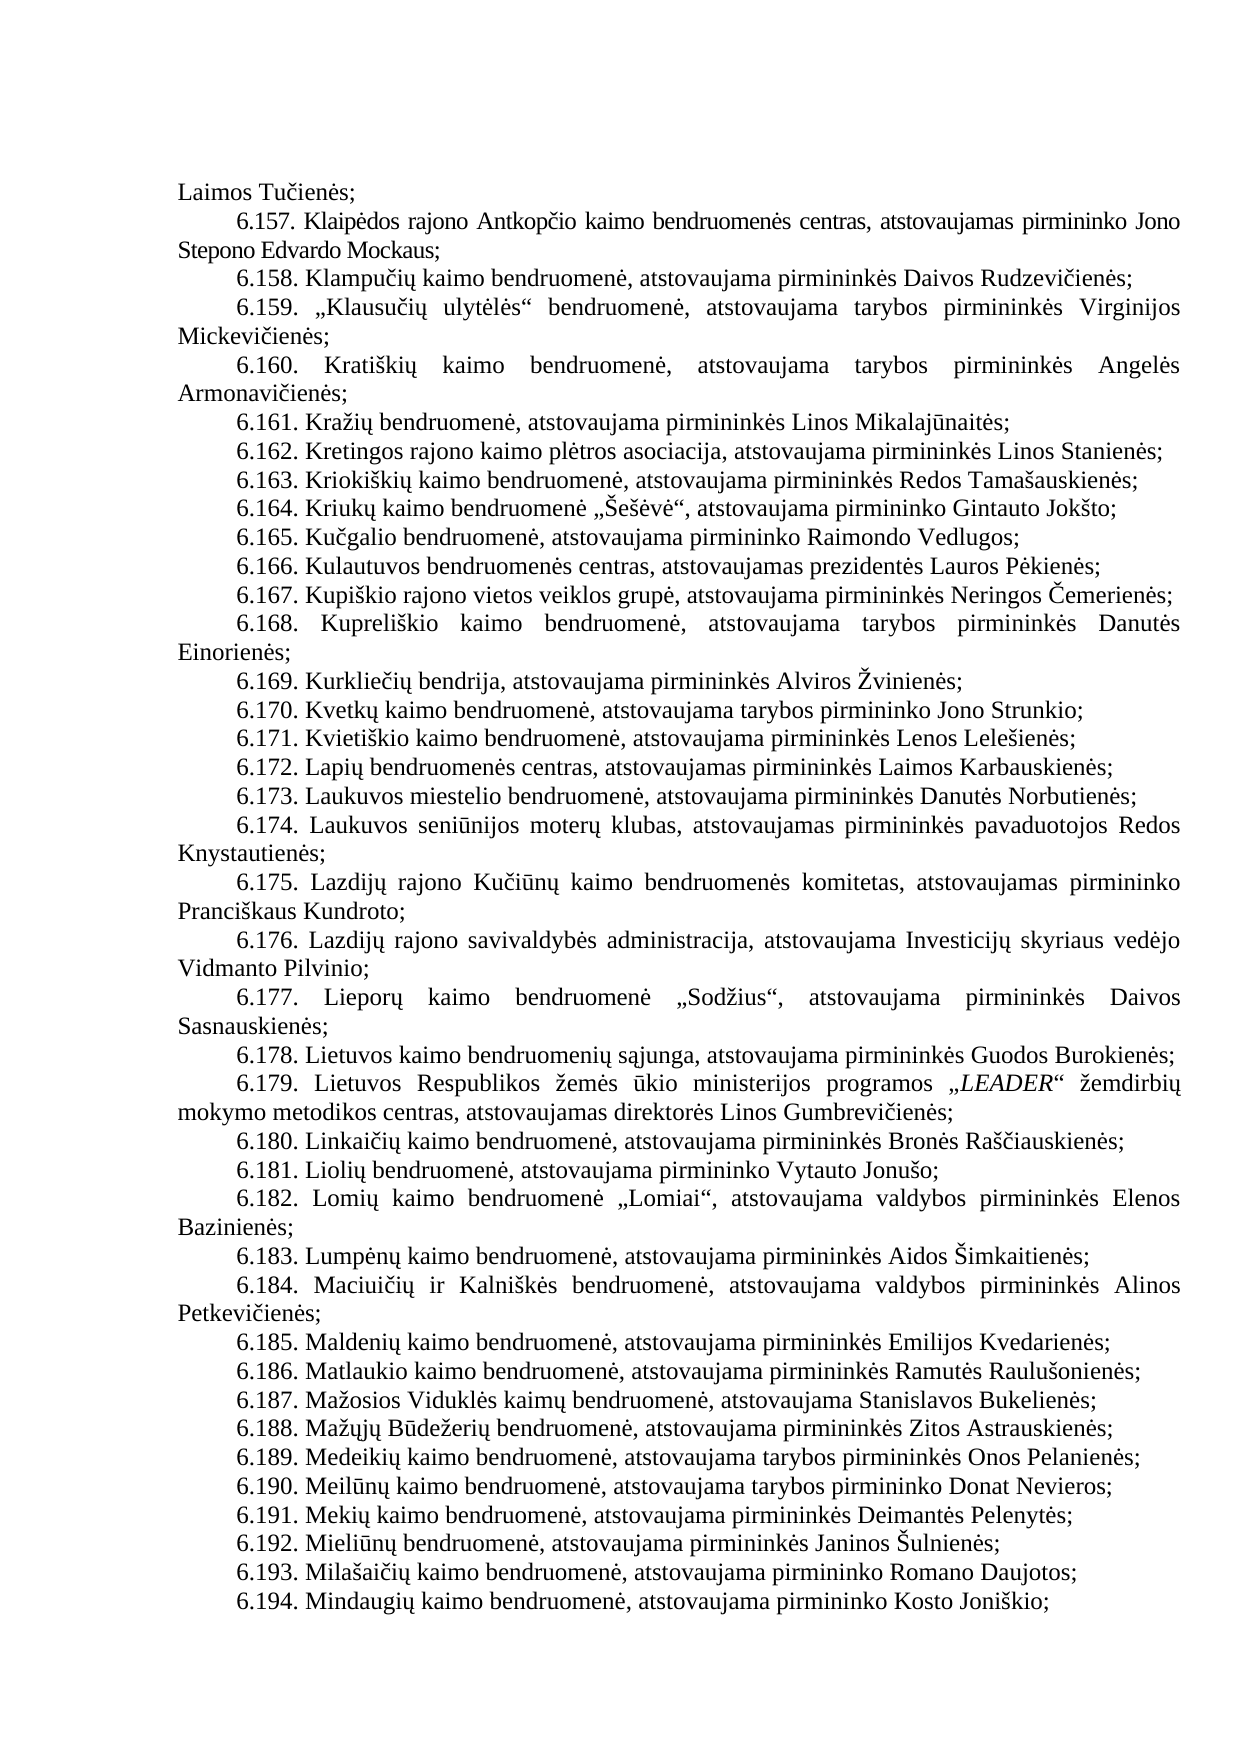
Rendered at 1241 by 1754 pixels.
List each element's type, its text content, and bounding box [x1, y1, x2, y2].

text 6.165. Kučgalio bendruomenė, atstovaujama pirmininko Raimondo Vedlugos; [177, 522, 1181, 551]
text 6.185. Maldenių kaimo bendruomenė, atstovaujama pirmininkės Emilijos Kvedarienės; [177, 1327, 1181, 1356]
text 6.194. Mindaugių kaimo bendruomenė, atstovaujama pirmininko Kosto Joniškio; [177, 1586, 1181, 1615]
text 6.179. Lietuvos Respublikos žemės ūkio ministerijos programos „LEADER“ žemdirbių mokymo metodikos centras, atstovaujamas direktorės Linos Gumbrevičienės; [177, 1068, 1181, 1126]
text 6.157. Klaipėdos rajono Antkopčio kaimo bendruomenės centras, atstovaujamas pirmininko Jono Stepono Edvardo Mockaus; [177, 206, 1181, 263]
text 6.162. Kretingos rajono kaimo plėtros asociacija, atstovaujama pirmininkės Linos Stanienės; [177, 436, 1181, 465]
text 6.174. Laukuvos seniūnijos moterų klubas, atstovaujamas pirmininkės pavaduotojos Redos Knystautienės; [177, 810, 1181, 867]
text 6.188. Mažųjų Būdežerių bendruomenė, atstovaujama pirmininkės Zitos Astrauskienės; [177, 1413, 1181, 1442]
text 6.161. Kražių bendruomenė, atstovaujama pirmininkės Linos Mikalajūnaitės; [177, 407, 1181, 436]
text 6.171. Kvietiškio kaimo bendruomenė, atstovaujama pirmininkės Lenos Lelešienės; [177, 723, 1181, 752]
text 6.184. Maciuičių ir Kalniškės bendruomenė, atstovaujama valdybos pirmininkės Alinos Petkevičienės; [177, 1270, 1181, 1327]
text 6.159. „Klausučių ulytėlės“ bendruomenė, atstovaujama tarybos pirmininkės Virginijos Mickevičienės; [177, 292, 1181, 350]
text 6.169. Kurkliečių bendrija, atstovaujama pirmininkės Alviros Žvinienės; [177, 666, 1181, 695]
text 6.170. Kvetkų kaimo bendruomenė, atstovaujama tarybos pirmininko Jono Strunkio; [177, 695, 1181, 723]
text 6.167. Kupiškio rajono vietos veiklos grupė, atstovaujama pirmininkės Neringos Čemerienės; [177, 580, 1181, 608]
text 6.158. Klampučių kaimo bendruomenė, atstovaujama pirmininkės Daivos Rudzevičienės; [177, 263, 1181, 292]
text 6.177. Lieporų kaimo bendruomenė „Sodžius“, atstovaujama pirmininkės Daivos Sasnauskienės; [177, 982, 1181, 1040]
text 6.172. Lapių bendruomenės centras, atstovaujamas pirmininkės Laimos Karbauskienės; [177, 752, 1181, 781]
text Laimos Tučienės; [177, 177, 1181, 206]
text 6.164. Kriukų kaimo bendruomenė „Šešėvė“, atstovaujama pirmininko Gintauto Jokšto; [177, 493, 1181, 522]
text 6.160. Kratiškių kaimo bendruomenė, atstovaujama tarybos pirmininkės Angelės Armonavičienės; [177, 350, 1181, 407]
text 6.187. Mažosios Viduklės kaimų bendruomenė, atstovaujama Stanislavos Bukelienės; [177, 1385, 1181, 1413]
text 6.176. Lazdijų rajono savivaldybės administracija, atstovaujama Investicijų skyriaus vedėjo Vidmanto Pilvinio; [177, 925, 1181, 982]
text 6.175. Lazdijų rajono Kučiūnų kaimo bendruomenės komitetas, atstovaujamas pirmininko Pranciškaus Kundroto; [177, 867, 1181, 925]
text 6.163. Kriokiškių kaimo bendruomenė, atstovaujama pirmininkės Redos Tamašauskienės; [177, 465, 1181, 493]
text 6.182. Lomių kaimo bendruomenė „Lomiai“, atstovaujama valdybos pirmininkės Elenos Bazinienės; [177, 1183, 1181, 1241]
text 6.193. Milašaičių kaimo bendruomenė, atstovaujama pirmininko Romano Daujotos; [177, 1557, 1181, 1586]
text 6.186. Matlaukio kaimo bendruomenė, atstovaujama pirmininkės Ramutės Raulušonienės; [177, 1356, 1181, 1385]
text 6.166. Kulautuvos bendruomenės centras, atstovaujamas prezidentės Lauros Pėkienės; [177, 551, 1181, 580]
text 6.180. Linkaičių kaimo bendruomenė, atstovaujama pirmininkės Bronės Raščiauskienės; [177, 1126, 1181, 1155]
text 6.191. Mekių kaimo bendruomenė, atstovaujama pirmininkės Deimantės Pelenytės; [177, 1500, 1181, 1528]
text 6.183. Lumpėnų kaimo bendruomenė, atstovaujama pirmininkės Aidos Šimkaitienės; [177, 1241, 1181, 1270]
text 6.189. Medeikių kaimo bendruomenė, atstovaujama tarybos pirmininkės Onos Pelanienės; [177, 1442, 1181, 1471]
text 6.181. Liolių bendruomenė, atstovaujama pirmininko Vytauto Jonušo; [177, 1155, 1181, 1183]
text 6.190. Meilūnų kaimo bendruomenė, atstovaujama tarybos pirmininko Donat Nevieros; [177, 1471, 1181, 1500]
text 6.178. Lietuvos kaimo bendruomenių sąjunga, atstovaujama pirmininkės Guodos Burokienės; [177, 1040, 1181, 1068]
text 6.192. Mieliūnų bendruomenė, atstovaujama pirmininkės Janinos Šulnienės; [177, 1528, 1181, 1557]
text 6.173. Laukuvos miestelio bendruomenė, atstovaujama pirmininkės Danutės Norbutienės; [177, 781, 1181, 810]
text 6.168. Kupreliškio kaimo bendruomenė, atstovaujama tarybos pirmininkės Danutės Einorienės; [177, 608, 1181, 666]
